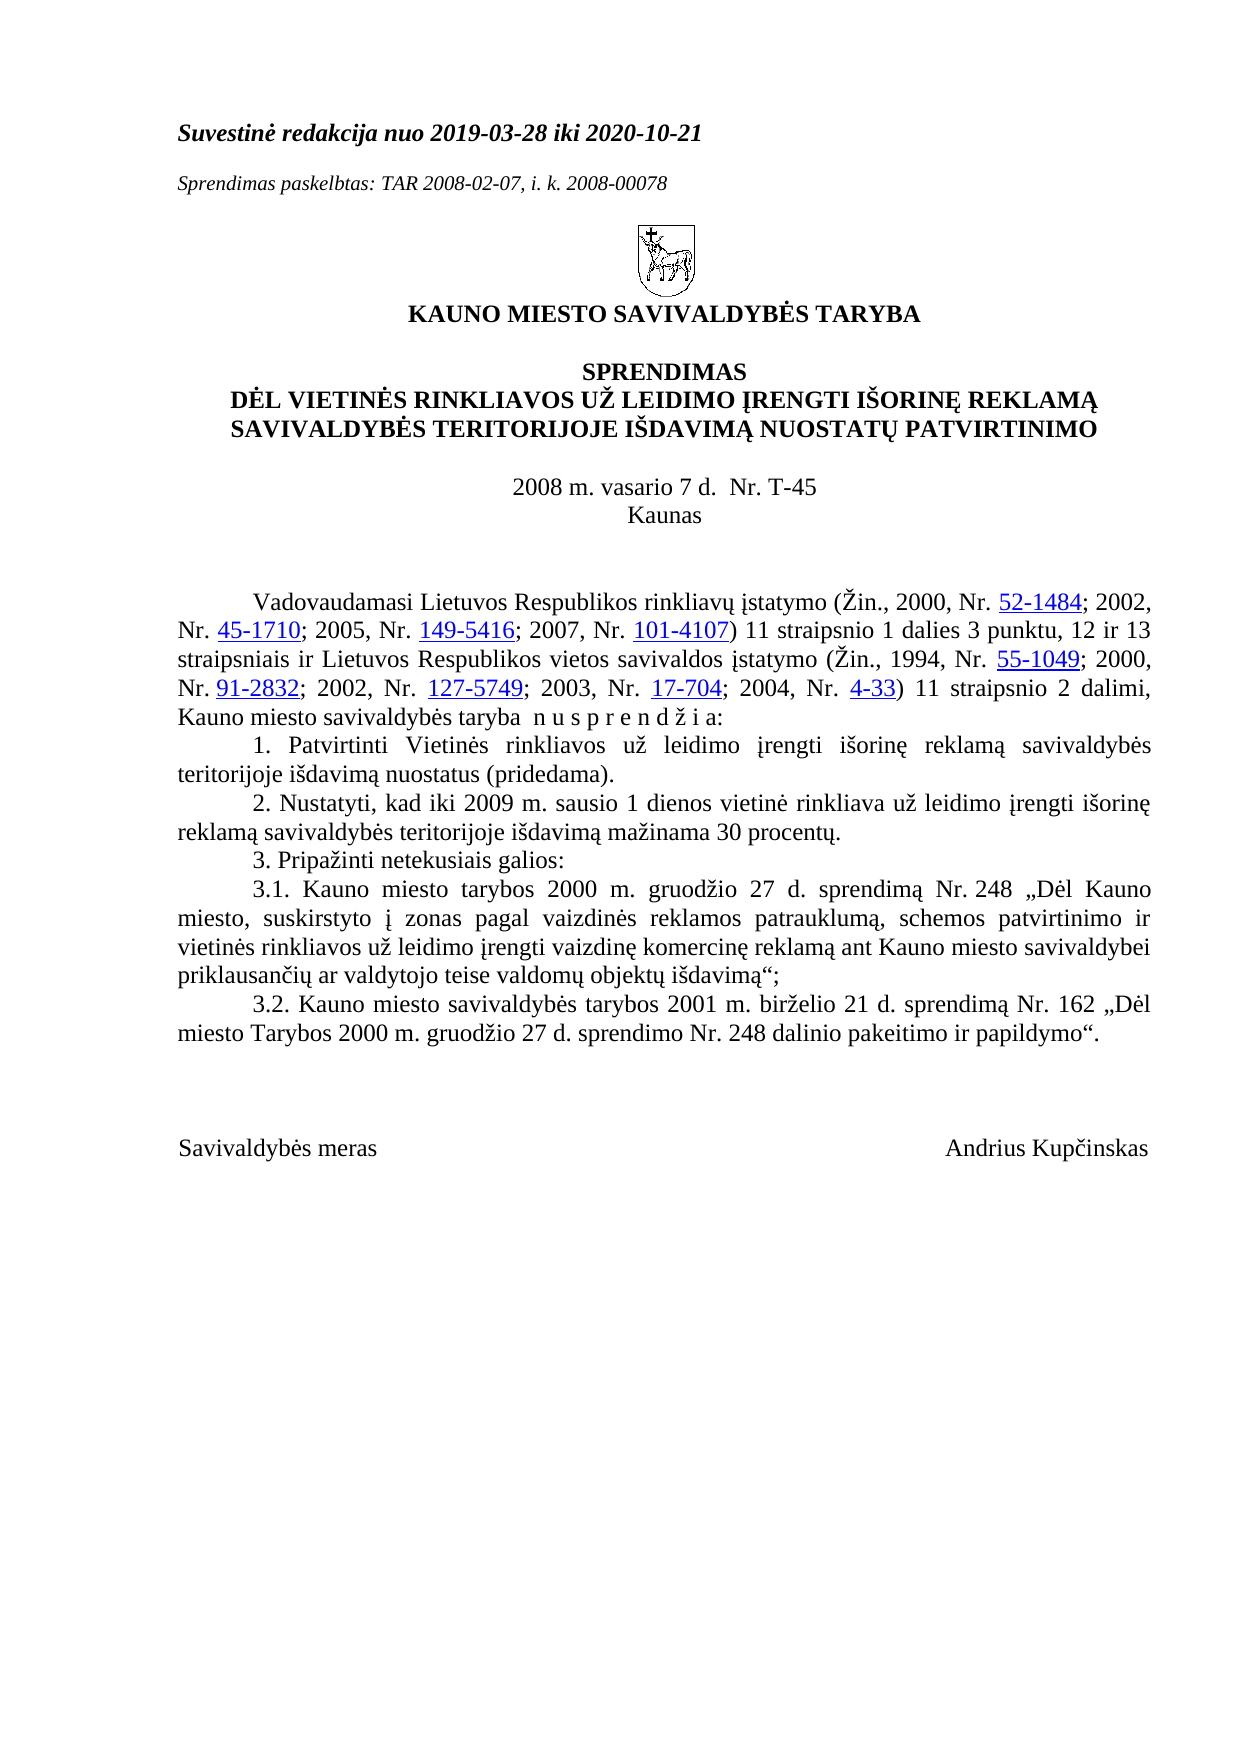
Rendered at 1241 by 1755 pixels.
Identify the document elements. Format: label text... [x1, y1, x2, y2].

text 3.1. Kauno miesto tarybos 2000 m. gruodžio 27 d. sprendimą Nr. 248 „Dėl Kauno miesto, suskirstyto į zonas pagal vaizdinės reklamos patrauklumą, schemos patvirtinimo ir vietinės rinkliavos už leidimo įrengti vaizdinę komercinę reklamą ant Kauno miesto savivaldybei priklausančių ar valdytojo teise valdomų objektų išdavimą“; [177, 874, 1152, 989]
text Sprendimas paskelbtas: TAR 2008-02-07, i. k. 2008-00078 [177, 171, 1152, 195]
text Kaunas [177, 501, 1152, 529]
text 1. Patvirtinti Vietinės rinkliavos už leidimo įrengti išorinę reklamą savivaldybės teritorijoje išdavimą nuostatus (pridedama). [177, 731, 1152, 788]
text Vadovaudamasi Lietuvos Respublikos rinkliavų įstatymo (Žin., 2000, Nr. 52-1484; 2002, Nr. 45-1710; 2005, Nr. 149-5416; 2007, Nr. 101-4107) 11 straipsnio 1 dalies 3 punktu, 12 ir 13 straipsniais ir Lietuvos Respublikos vietos savivaldos įstatymo (Žin., 1994, Nr. 55-1049; 2000, Nr. 91-2832; 2002, Nr. 127-5749; 2003, Nr. 17-704; 2004, Nr. 4-33) 11 straipsnio 2 dalimi, Kauno miesto savivaldybės taryba n u s p r e n d ž i a: [177, 587, 1152, 731]
text DĖL VIETINĖS RINKLIAVOS UŽ LEIDIMO ĮRENGTI IŠORINĘ REKLAMĄ SAVIVALDYBĖS TERITORIJOJE IŠDAVIMĄ NUOSTATŲ PATVIRTINIMO [177, 386, 1152, 443]
text 2. Nustatyti, kad iki 2009 m. sausio 1 dienos vietinė rinkliava už leidimo įrengti išorinę reklamą savivaldybės teritorijoje išdavimą mažinama 30 procentų. [177, 788, 1152, 846]
text 3. Pripažinti netekusiais galios: [177, 846, 1152, 874]
text 3.2. Kauno miesto savivaldybės tarybos 2001 m. birželio 21 d. sprendimą Nr. 162 „Dėl miesto Tarybos 2000 m. gruodžio 27 d. sprendimo Nr. 248 dalinio pakeitimo ir papildymo“. [177, 989, 1152, 1047]
text SPRENDIMAS [177, 357, 1152, 386]
text Suvestinė redakcija nuo 2019-03-28 iki 2020-10-21 [177, 118, 1152, 147]
text Savivaldybės meras Andrius Kupčinskas [178, 1133, 1152, 1162]
text 2008 m. vasario 7 d. Nr. T-45 [177, 472, 1152, 501]
text KAUNO MIESTO SAVIVALDYBĖS TARYBA [177, 299, 1152, 328]
